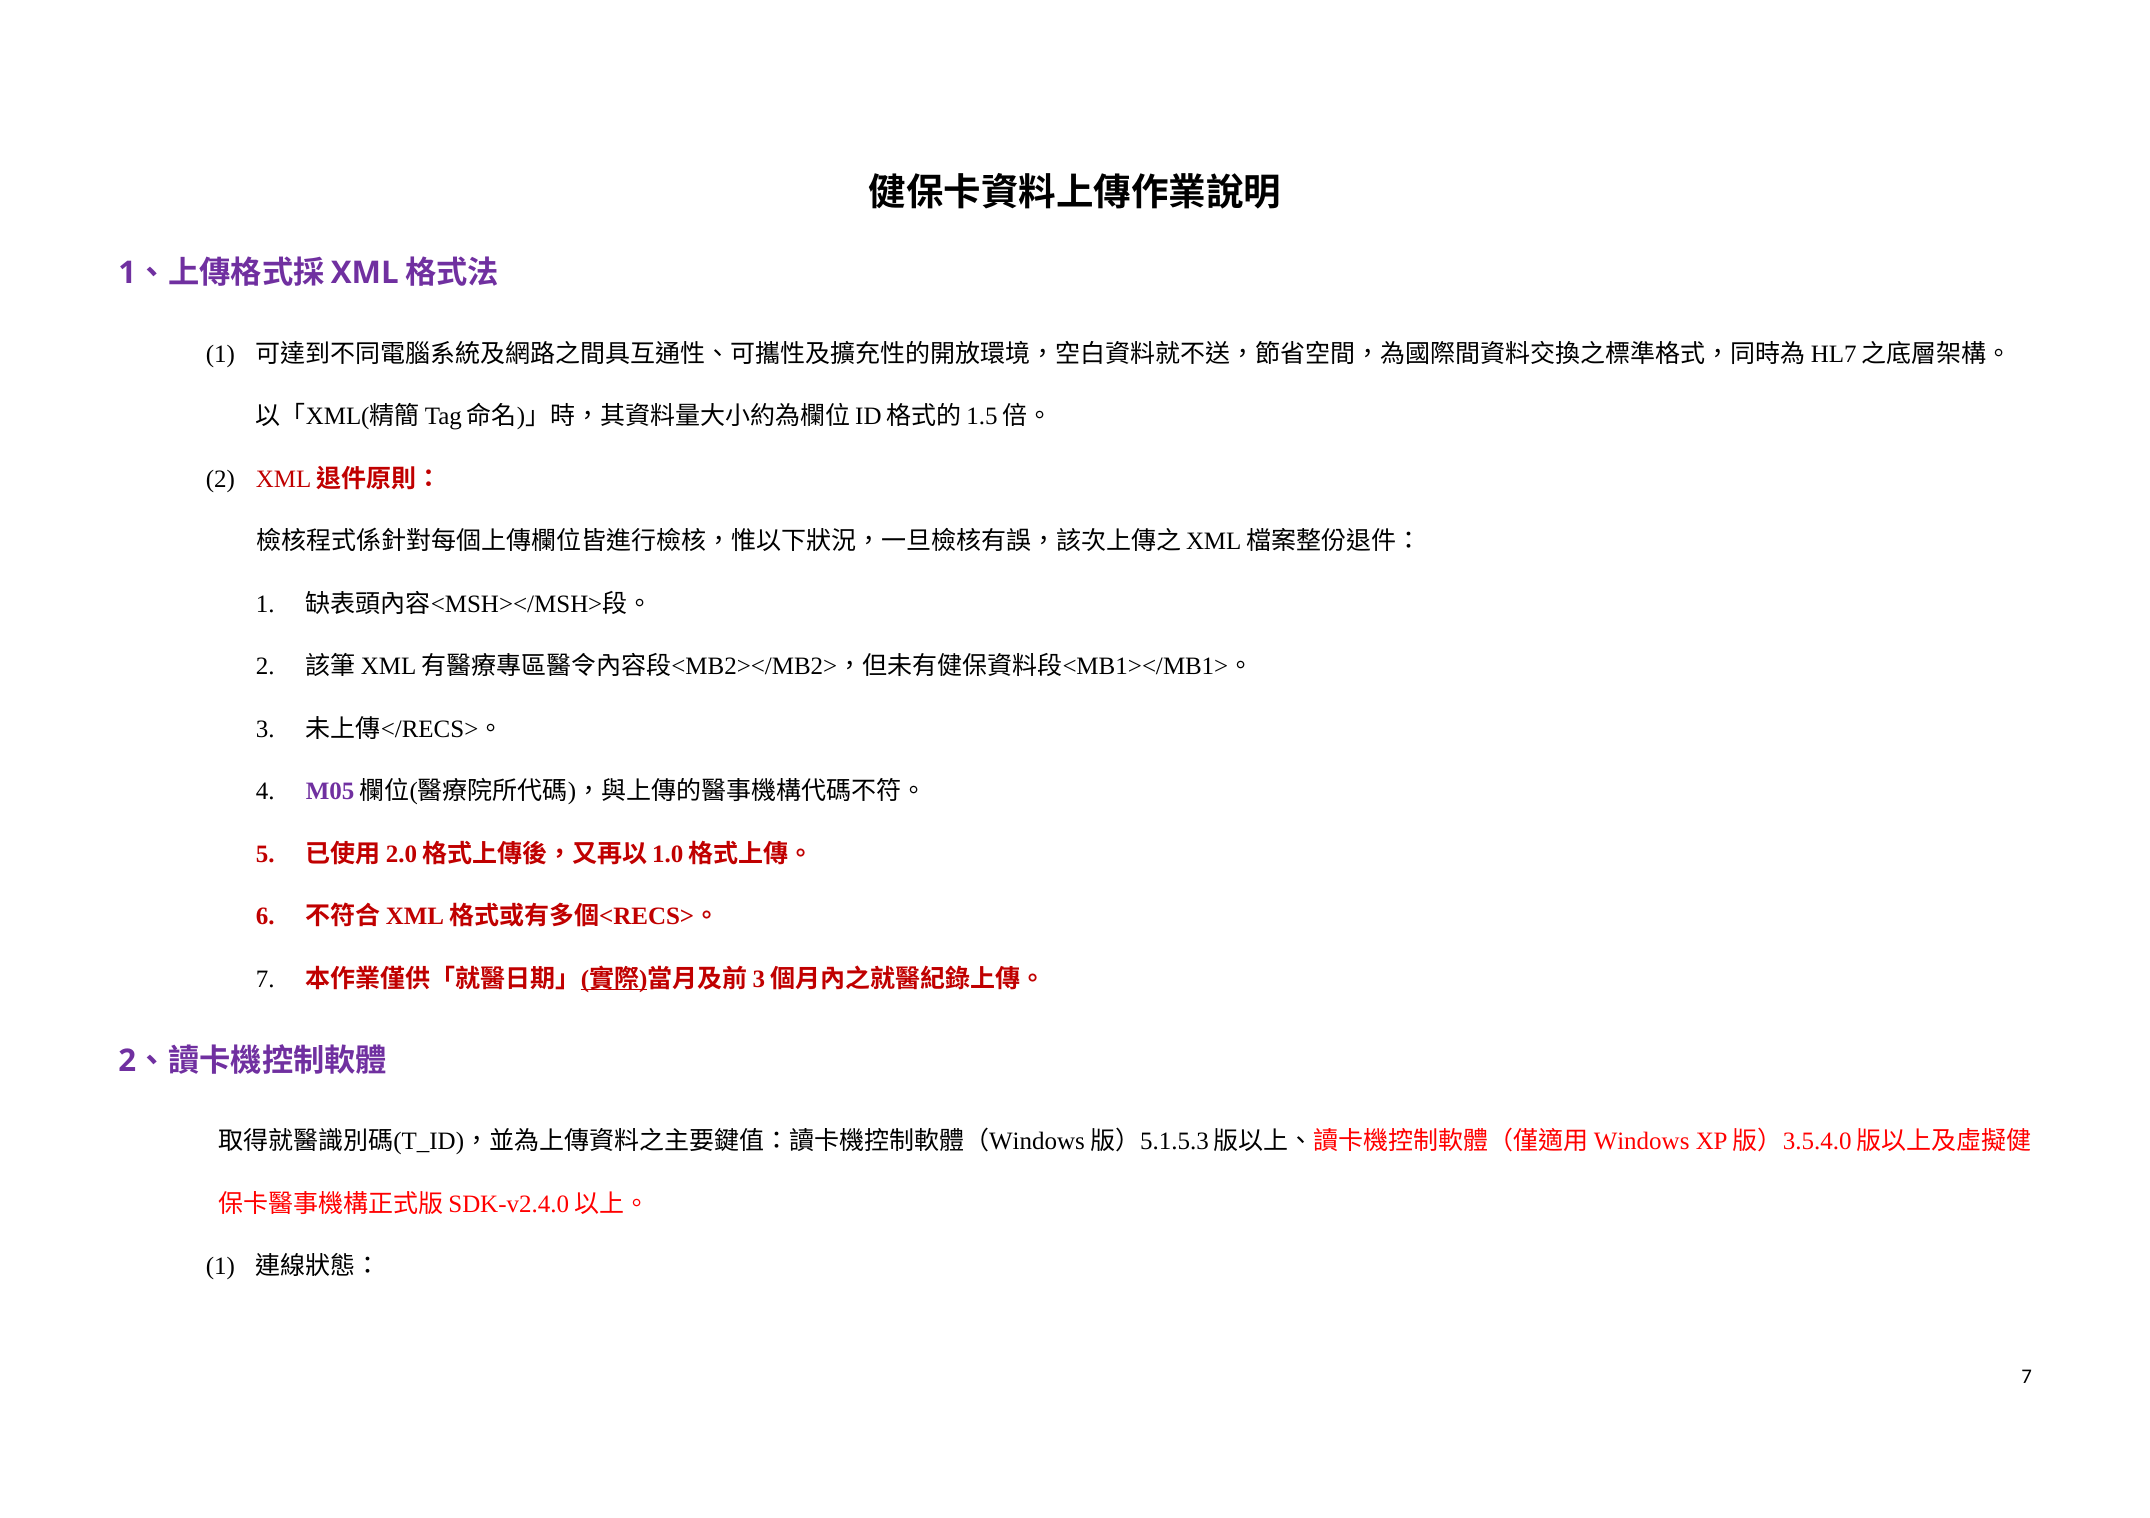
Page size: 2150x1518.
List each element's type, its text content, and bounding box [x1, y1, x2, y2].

list XML退件原則： [206, 434, 2031, 497]
list 已使用2.0格式上傳後，又再以1.0格式上傳。 [256, 809, 2031, 872]
list M05欄位(醫療院所代碼)，與上傳的醫事機構代碼不符。 [256, 747, 2031, 809]
list 未上傳</RECS>。 [256, 684, 2031, 747]
list 該筆XML有醫療專區醫令內容段<MB2></MB2>，但未有健保資料段<MB1></MB1>。 [256, 622, 2031, 684]
list 缺表頭內容<MSH></MSH>段。 [256, 559, 2031, 622]
text 檢核程式係針對每個上傳欄位皆進行檢核，惟以下狀況，一旦檢核有誤，該次上傳之XML檔案整份退件： [256, 497, 2031, 559]
text 取得就醫識別碼(T_ID)，並為上傳資料之主要鍵值：讀卡機控制軟體（Windows版）5.1.5.3版以上、讀卡機控制軟體（僅適用Windows XP版）3.5.4.0版以上及虛擬健保卡醫事機構正式版SDK-v2.4.0以上。 [218, 1097, 2031, 1222]
subtitle 上傳格式採XML格式法 [118, 228, 2031, 291]
text 健保卡資料上傳作業說明 [118, 147, 2031, 209]
list 可達到不同電腦系統及網路之間具互通性、可攜性及擴充性的開放環境，空白資料就不送，節省空間，為國際間資料交換之標準格式，同時為HL7之底層架構。以「XML(精簡Tag命名)」時，其資料量大小約為欄位ID格式的1.5倍。 [206, 309, 2031, 434]
list 不符合XML格式或有多個<RECS>。 [256, 872, 2031, 934]
list 連線狀態： [206, 1222, 2031, 1284]
subtitle 讀卡機控制軟體 [118, 1016, 2031, 1078]
list 本作業僅供「就醫日期」(實際)當月及前3個月內之就醫紀錄上傳。 [256, 934, 2031, 997]
